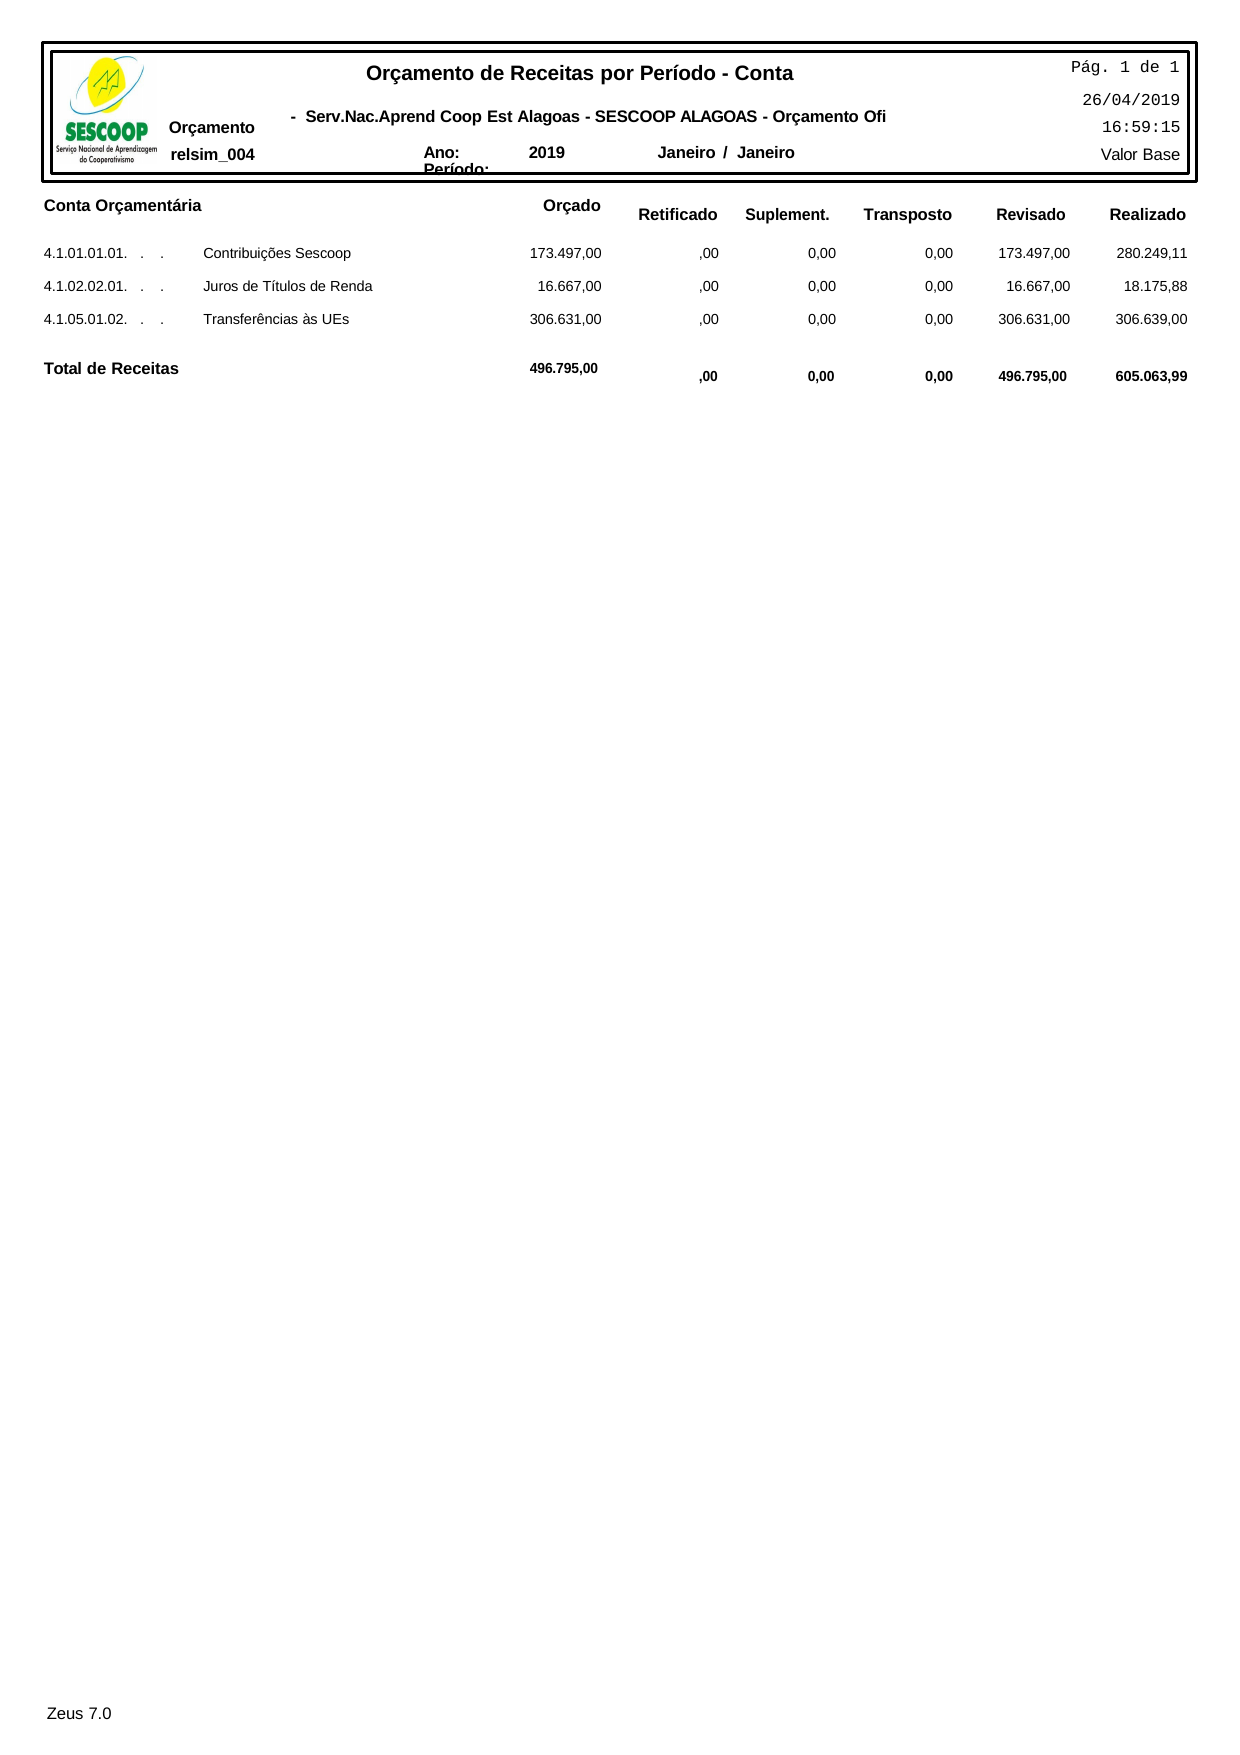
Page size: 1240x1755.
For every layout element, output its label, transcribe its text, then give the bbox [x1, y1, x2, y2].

table_cell 0,00 [763, 303, 880, 337]
table_cell 4.1.02.02.01. [38, 271, 134, 303]
table_cell 4.1.05.01.02. [38, 303, 134, 337]
table_header 173.497,00 [976, 236, 1093, 271]
table_cell 0,00 [880, 303, 976, 337]
table_cell 306.631,00 [976, 303, 1093, 337]
table_cell . [134, 271, 152, 303]
table_header 0,00 [880, 236, 976, 271]
table_cell 0,00 [880, 271, 976, 303]
table_header 280.249,11 [1093, 236, 1193, 271]
table_cell 306.639,00 [1093, 303, 1193, 337]
table_header 0,00 [763, 236, 880, 271]
table_cell 16.667,00 [976, 271, 1093, 303]
text 496.795,00 605.063,99 [998, 368, 1210, 385]
text Conta Orçamentária Orçado [44, 196, 602, 215]
table_cell . [152, 303, 183, 337]
table_header Contribuições Sescoop [184, 236, 451, 271]
text Revisado Realizado [996, 204, 1210, 224]
table_cell 16.667,00 [451, 271, 650, 303]
table_cell Transferências às UEs [184, 303, 451, 337]
text Total de Receitas 496.795,00 [44, 359, 602, 378]
text ,00 0,00 0,00 [699, 368, 953, 385]
table_header . [152, 236, 183, 271]
table_cell Juros de Títulos de Renda [184, 271, 451, 303]
table_cell 0,00 [763, 271, 880, 303]
table_cell ,00 [650, 271, 763, 303]
table_header 4.1.01.01.01. [38, 236, 134, 271]
table_header ,00 [650, 236, 763, 271]
table_cell 18.175,88 [1093, 271, 1193, 303]
table_cell 306.631,00 [451, 303, 650, 337]
table_header 173.497,00 [451, 236, 650, 271]
text Retificado Suplement. Transposto [638, 204, 953, 224]
table_cell . [152, 271, 183, 303]
table_cell . [134, 303, 152, 337]
text Zeus 7.0 [47, 1703, 1210, 1723]
table_header . [134, 236, 152, 271]
table_cell ,00 [650, 303, 763, 337]
